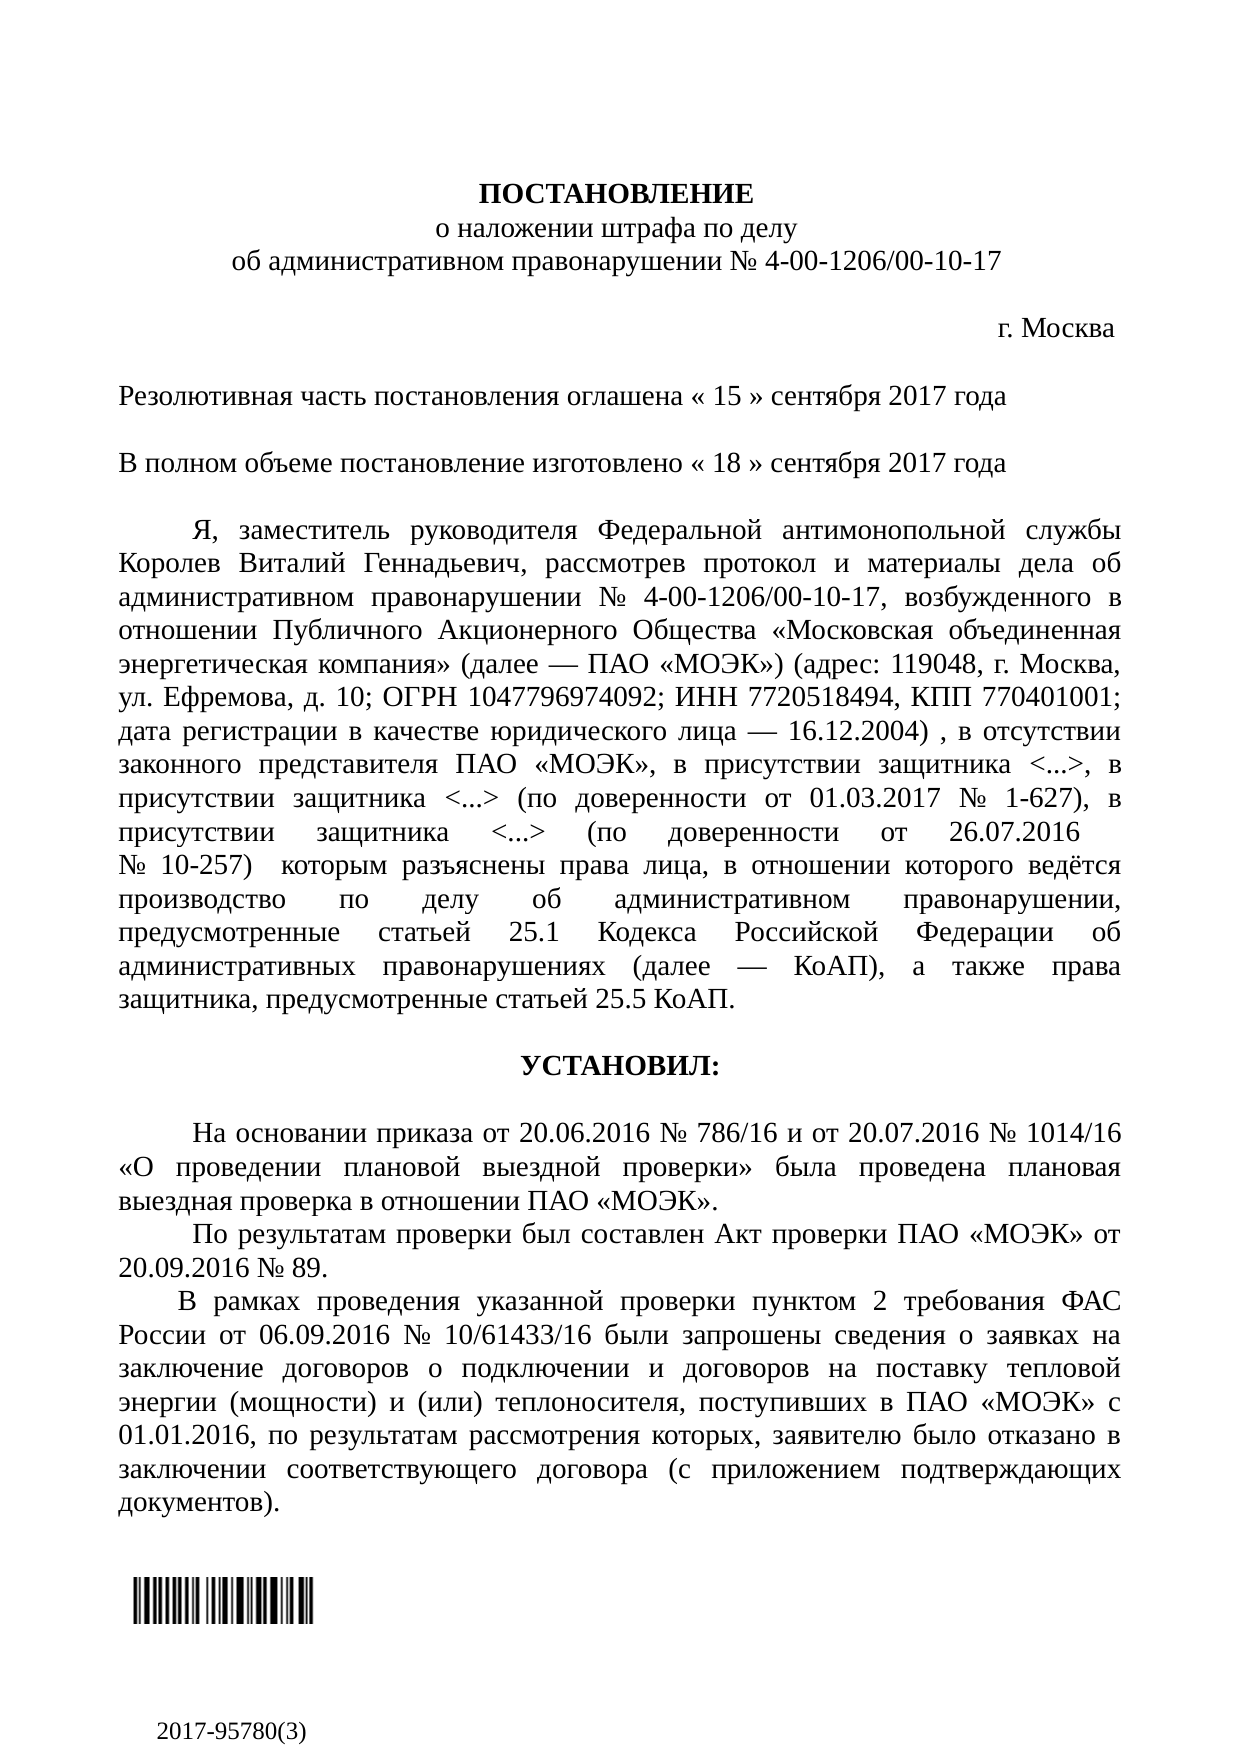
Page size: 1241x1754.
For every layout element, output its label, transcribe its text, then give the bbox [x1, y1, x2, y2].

text УСТАНОВИЛ: [118, 1048, 1122, 1082]
text На основании приказа от 20.06.2016 № 786/16 и от 20.07.2016 № 1014/16 «О проведении плановой выездной проверки» была проведена плановая выездная проверка в отношении ПАО «МОЭК». [118, 1116, 1122, 1216]
text В рамках проведения указанной проверки пунктом 2 требования ФАС России от 06.09.2016 № 10/61433/16 были запрошены сведения о заявках на заключение договоров о подключении и договоров на поставку тепловой энергии (мощности) и (или) теплоносителя, поступивших в ПАО «МОЭК» с 01.01.2016, по результатам рассмотрения которых, заявителю было отказано в заключении соответствующего договора (с приложением подтверждающих документов). [118, 1283, 1122, 1518]
picture [118, 1577, 331, 1624]
text По результатам проверки был составлен Акт проверки ПАО «МОЭК» от 20.09.2016 № 89. [118, 1216, 1122, 1283]
text о наложении штрафа по делу [118, 210, 1122, 243]
text Резолютивная часть постановления оглашена « 15 » сентября 2017 года [118, 378, 1122, 411]
text г. Москва [118, 311, 1122, 344]
text об административном правонарушении № 4-00-1206/00-10-17 [118, 243, 1122, 277]
text В полном объеме постановление изготовлено « 18 » сентября 2017 года [118, 445, 1122, 478]
text Я, заместитель руководителя Федеральной антимонопольной службы Королев Виталий Геннадьевич, рассмотрев протокол и материалы дела об административном правонарушении № 4-00-1206/00-10-17, возбужденного в отношении Публичного Акционерного Общества «Московская объединенная энергетическая компания» (далее — ПАО «МОЭК») (адрес: 119048, г. Москва, ул. Ефремова, д. 10; ОГРН 1047796974092; ИНН 7720518494, КПП 770401001; дата регистрации в качестве юридического лица — 16.12.2004) , в отсутствии законного представителя ПАО «МОЭК», в присутствии защитника <...>, в присутствии защитника <...> (по доверенности от 01.03.2017 № 1-627), в присутствии защитника <...> (по доверенности от 26.07.2016 № 10-257) которым разъяснены права лица, в отношении которого ведётся производство по делу об административном правонарушении, предусмотренные статьей 25.1 Кодекса Российской Федерации об административных правонарушениях (далее — КоАП), а также права защитника, предусмотренные статьей 25.5 КоАП. [118, 512, 1122, 1015]
text ПОСТАНОВЛЕНИЕ [118, 176, 1122, 210]
